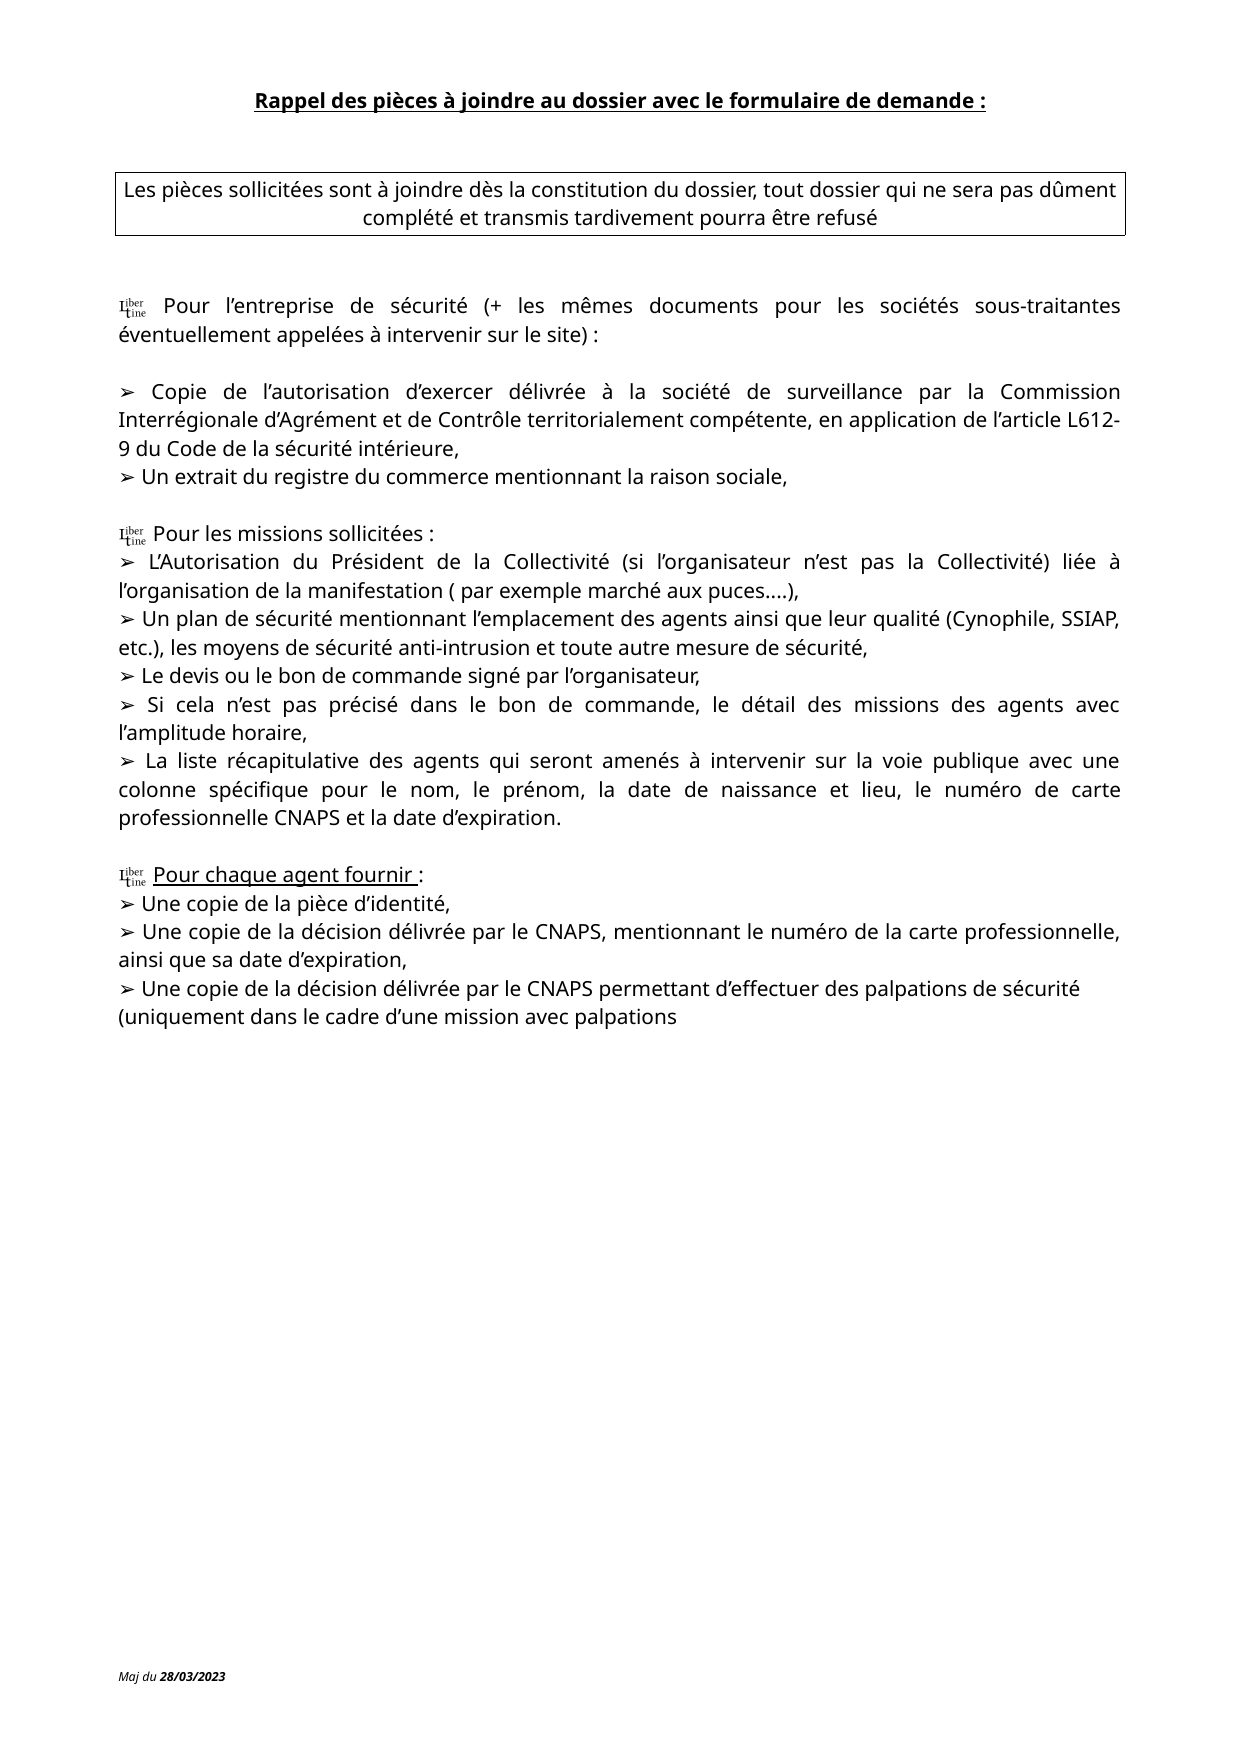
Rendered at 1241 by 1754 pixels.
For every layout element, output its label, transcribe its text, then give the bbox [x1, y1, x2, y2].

text  Pour l’entreprise de sécurité (+ les mêmes documents pour les sociétés sous-traitantes éventuellement appelées à intervenir sur le site) : [118, 263, 1122, 348]
text Rappel des pièces à joindre au dossier avec le formulaire de demande : [118, 86, 1122, 115]
text  Pour chaque agent fournir : ➢ Une copie de la pièce d’identité, ➢ Une copie de la décision délivrée par le CNAPS, mentionnant le numéro de la carte professionnelle, ainsi que sa date d’expiration, ➢ Une copie de la décision délivrée par le CNAPS permettant d’effectuer des palpations de sécurité (uniquement dans le cadre d’une mission avec palpations [118, 832, 1122, 1031]
text  Pour les missions sollicitées : ➢ L’Autorisation du Président de la Collectivité (si l’organisateur n’est pas la Collectivité) liée à l’organisation de la manifestation ( par exemple marché aux puces....), ➢ Un plan de sécurité mentionnant l’emplacement des agents ainsi que leur qualité (Cynophile, SSIAP, etc.), les moyens de sécurité anti-intrusion et toute autre mesure de sécurité, ➢ Le devis ou le bon de commande signé par l’organisateur, ➢ Si cela n’est pas précisé dans le bon de commande, le détail des missions des agents avec l’amplitude horaire, ➢ La liste récapitulative des agents qui seront amenés à intervenir sur la voie publique avec une colonne spécifique pour le nom, le prénom, la date de naissance et lieu, le numéro de carte professionnelle CNAPS et la date d’expiration. [118, 491, 1122, 832]
text ➢ Copie de l’autorisation d’exercer délivrée à la société de surveillance par la Commission Interrégionale d’Agrément et de Contrôle territorialement compétente, en application de l’article L612-9 du Code de la sécurité intérieure, ➢ Un extrait du registre du commerce mentionnant la raison sociale, [118, 348, 1122, 491]
text Les pièces sollicitées sont à joindre dès la constitution du dossier, tout dossier qui ne sera pas dûment complété et transmis tardivement pourra être refusé [116, 173, 1125, 235]
